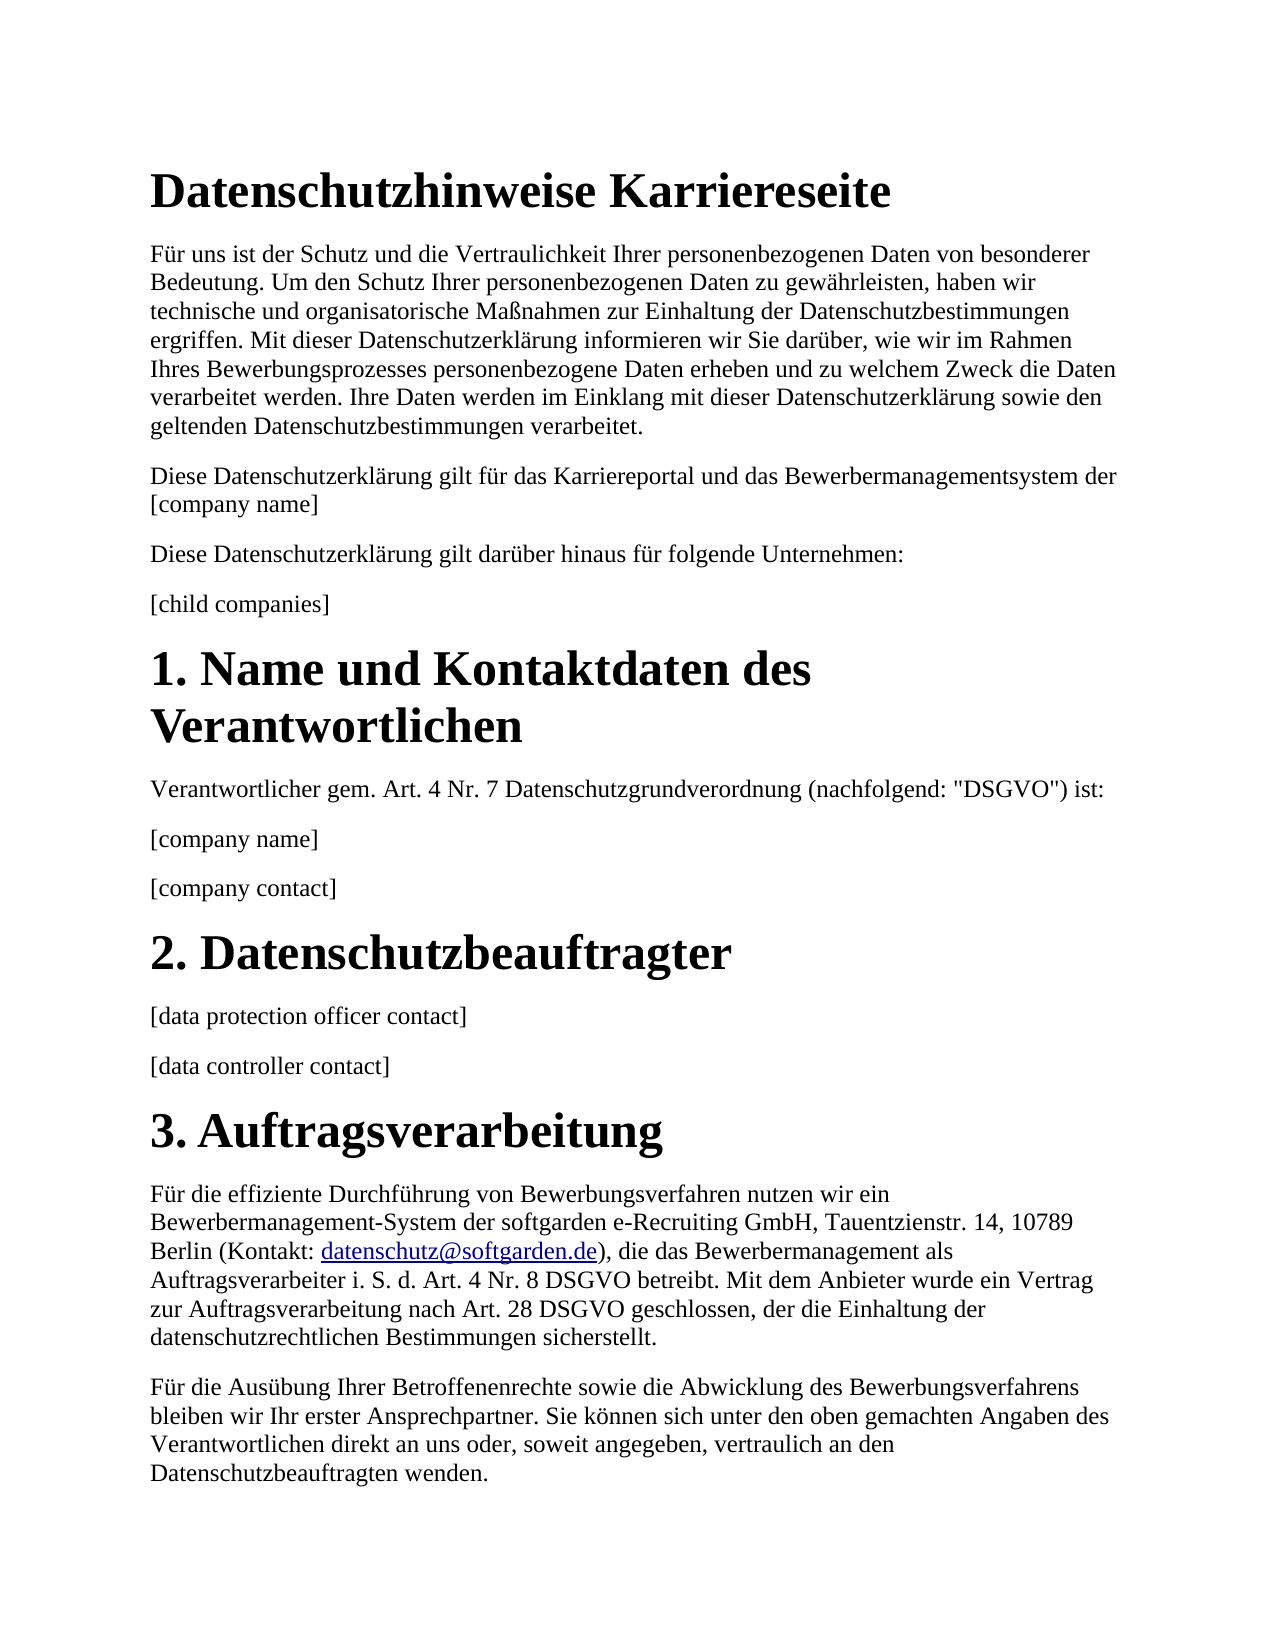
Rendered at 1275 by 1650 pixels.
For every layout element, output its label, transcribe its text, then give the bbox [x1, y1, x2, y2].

text [company name] [150, 824, 1125, 852]
text [data controller contact] [150, 1051, 1125, 1079]
text [company contact] [150, 873, 1125, 902]
subtitle Datenschutzhinweise Karriereseite [150, 160, 1125, 218]
text Für die effiziente Durchführung von Bewerbungsverfahren nutzen wir ein Bewerbermanagement-System der softgarden e-Recruiting GmbH, Tauentzienstr. 14, 10789 Berlin (Kontakt: datenschutz@softgarden.de), die das Bewerbermanagement als Auftragsverarbeiter i. S. d. Art. 4 Nr. 8 DSGVO betreibt. Mit dem Anbieter wurde ein Vertrag zur Auftragsverarbeitung nach Art. 28 DSGVO geschlossen, der die Einhaltung der datenschutzrechtlichen Bestimmungen sicherstellt. [150, 1179, 1125, 1351]
text Für uns ist der Schutz und die Vertraulichkeit Ihrer personenbezogenen Daten von besonderer Bedeutung. Um den Schutz Ihrer personenbezogenen Daten zu gewährleisten, haben wir technische und organisatorische Maßnahmen zur Einhaltung der Datenschutzbestimmungen ergriffen. Mit dieser Datenschutzerklärung informieren wir Sie darüber, wie wir im Rahmen Ihres Bewerbungsprozesses personenbezogene Daten erheben und zu welchem Zweck die Daten verarbeitet werden. Ihre Daten werden im Einklang mit dieser Datenschutzerklärung sowie den geltenden Datenschutzbestimmungen verarbeitet. [150, 239, 1125, 440]
text Verantwortlicher gem. Art. 4 Nr. 7 Datenschutzgrundverordnung (nachfolgend: "DSGVO") ist: [150, 774, 1125, 803]
subtitle 1. Name und Kontaktdaten des Verantwortlichen [150, 638, 1125, 753]
text Diese Datenschutzerklärung gilt für das Karriereportal und das Bewerbermanagementsystem der [company name] [150, 461, 1125, 518]
text [child companies] [150, 589, 1125, 617]
text Diese Datenschutzerklärung gilt darüber hinaus für folgende Unternehmen: [150, 539, 1125, 568]
subtitle 2. Datenschutzbeauftragter [150, 923, 1125, 980]
subtitle 3. Auftragsverarbeitung [150, 1100, 1125, 1158]
text [data protection officer contact] [150, 1001, 1125, 1030]
text Für die Ausübung Ihrer Betroffenenrechte sowie die Abwicklung des Bewerbungsverfahrens bleiben wir Ihr erster Ansprechpartner. Sie können sich unter den oben gemachten Angaben des Verantwortlichen direkt an uns oder, soweit angegeben, vertraulich an den Datenschutzbeauftragten wenden. [150, 1372, 1125, 1487]
